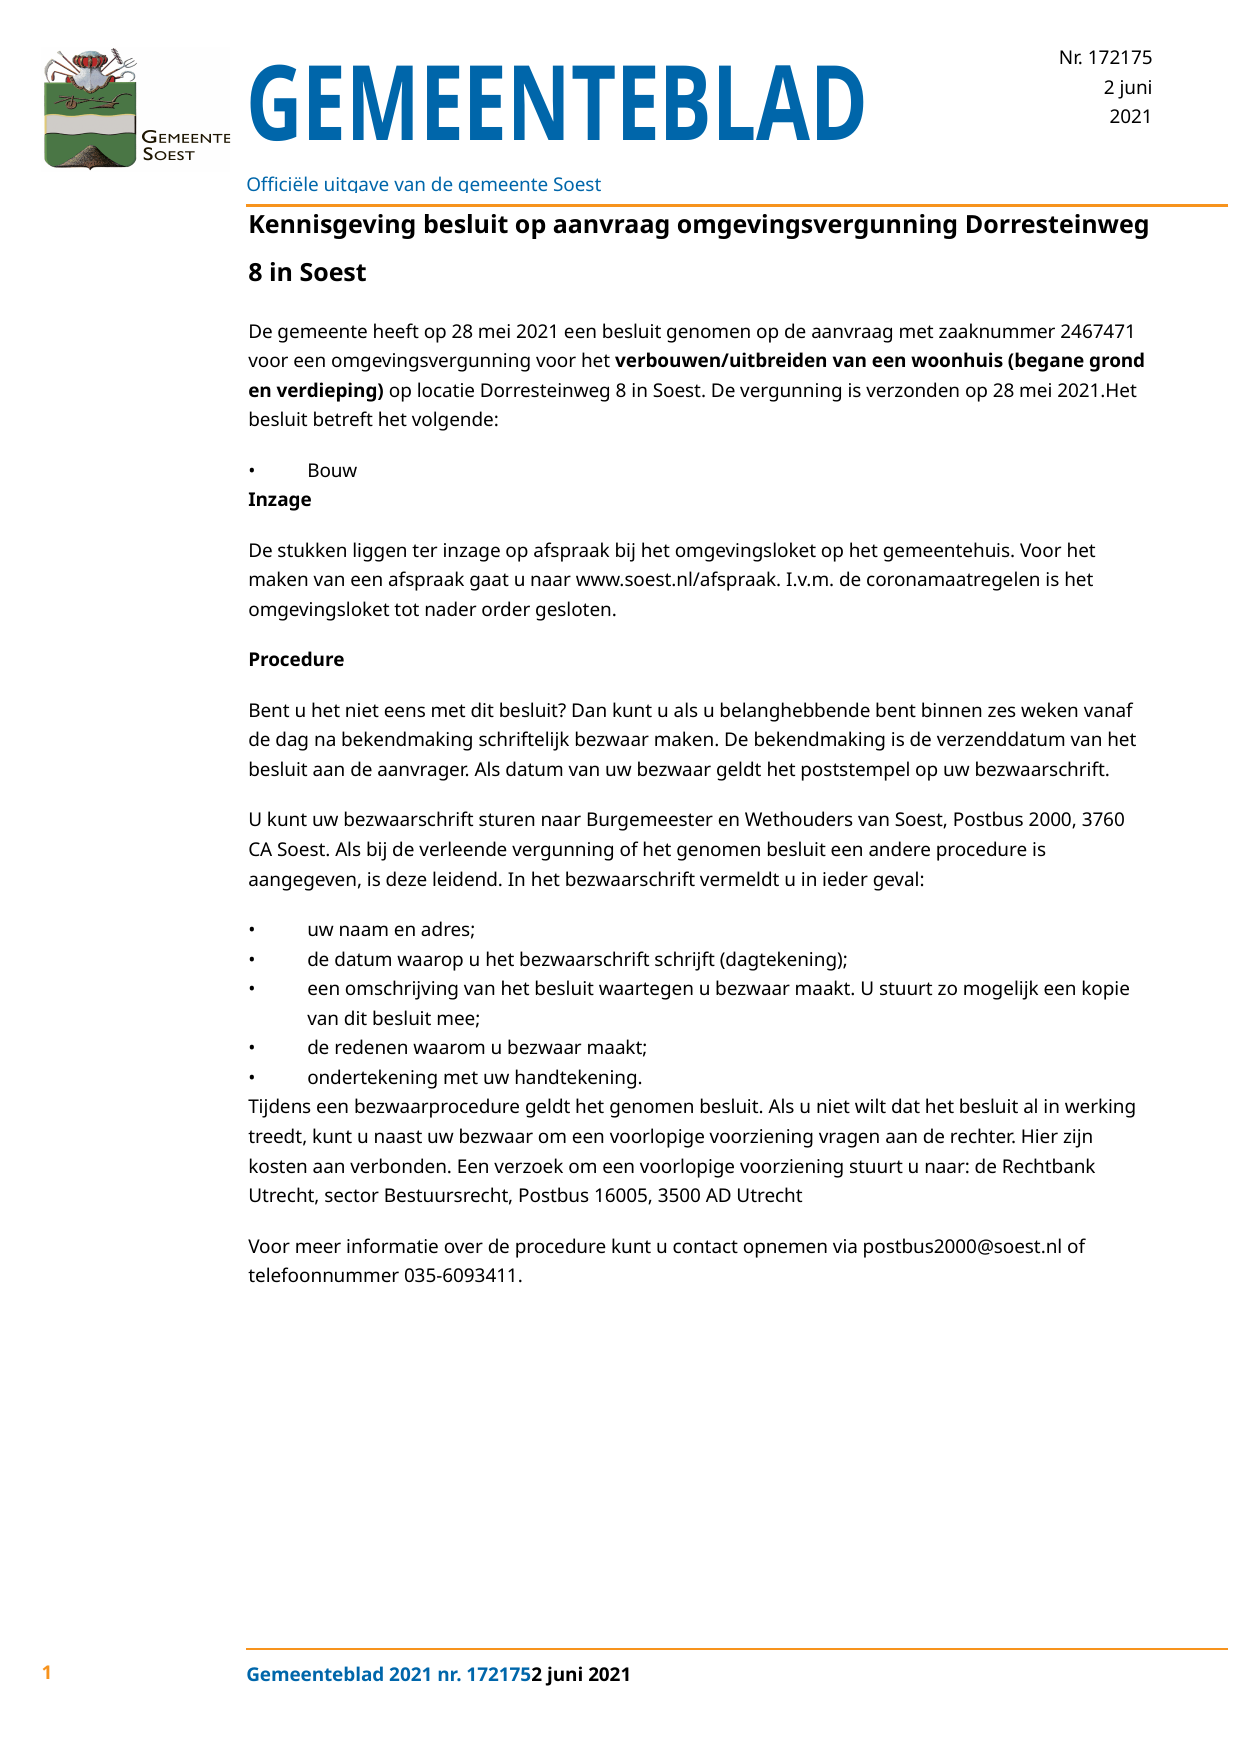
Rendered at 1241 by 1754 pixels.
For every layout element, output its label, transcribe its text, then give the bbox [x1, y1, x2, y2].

list een omschrijving van het besluit waartegen u bezwaar maakt. U stuurt zo mogelijk een kopie van dit besluit mee; [248, 975, 1152, 1031]
picture [41, 47, 231, 172]
text U kunt uw bezwaarschrift sturen naar Burgemeester en Wethouders van Soest, Postbus 2000, 3760 CA Soest. Als bij de verleende vergunning of het genomen besluit een andere procedure is aangegeven, is deze leidend. In het bezwaarschrift vermeldt u in ieder geval: [248, 807, 1152, 892]
list ondertekening met uw handtekening. [248, 1064, 1152, 1090]
list de redenen waarom u bezwaar maakt; [248, 1034, 1152, 1060]
text Inzage [248, 487, 1152, 512]
text De stukken liggen ter inzage op afspraak bij het omgevingsloket op het gemeentehuis. Voor het maken van een afspraak gaat u naar www.soest.nl/afspraak. I.v.m. de coronamaatregelen is het omgevingsloket tot nader order gesloten. [248, 537, 1152, 622]
list Bouw [248, 457, 1152, 483]
list uw naam en adres; [248, 916, 1152, 942]
text De gemeente heeft op 28 mei 2021 een besluit genomen op de aanvraag met zaaknummer 2467471 voor een omgevingsvergunning voor het verbouwen/uitbreiden van een woonhuis (begane grond en verdieping) op locatie Dorresteinweg 8 in Soest. De vergunning is verzonden op 28 mei 2021.Het besluit betreft het volgende: [248, 318, 1152, 432]
text Voor meer informatie over de procedure kunt u contact opnemen via postbus2000@soest.nl of telefoonnummer 035-6093411. [248, 1233, 1152, 1288]
text Procedure [248, 647, 1152, 672]
text Tijdens een bezwaarprocedure geldt het genomen besluit. Als u niet wilt dat het besluit al in werking treedt, kunt u naast uw bezwaar om een voorlopige voorziening vragen aan de rechter. Hier zijn kosten aan verbonden. Een verzoek om een voorlopige voorziening stuurt u naar: de Rechtbank Utrecht, sector Bestuursrecht, Postbus 16005, 3500 AD Utrecht [248, 1094, 1152, 1208]
text Kennisgeving besluit op aanvraag omgevingsvergunning Dorresteinweg 8 in Soest [248, 207, 1152, 288]
list de datum waarop u het bezwaarschrift schrijft (dagtekening); [248, 946, 1152, 972]
text Bent u het niet eens met dit besluit? Dan kunt u als u belanghebbende bent binnen zes weken vanaf de dag na bekendmaking schriftelijk bezwaar maken. De bekendmaking is de verzenddatum van het besluit aan de aanvrager. Als datum van uw bezwaar geldt het poststempel op uw bezwaarschrift. [248, 697, 1152, 782]
